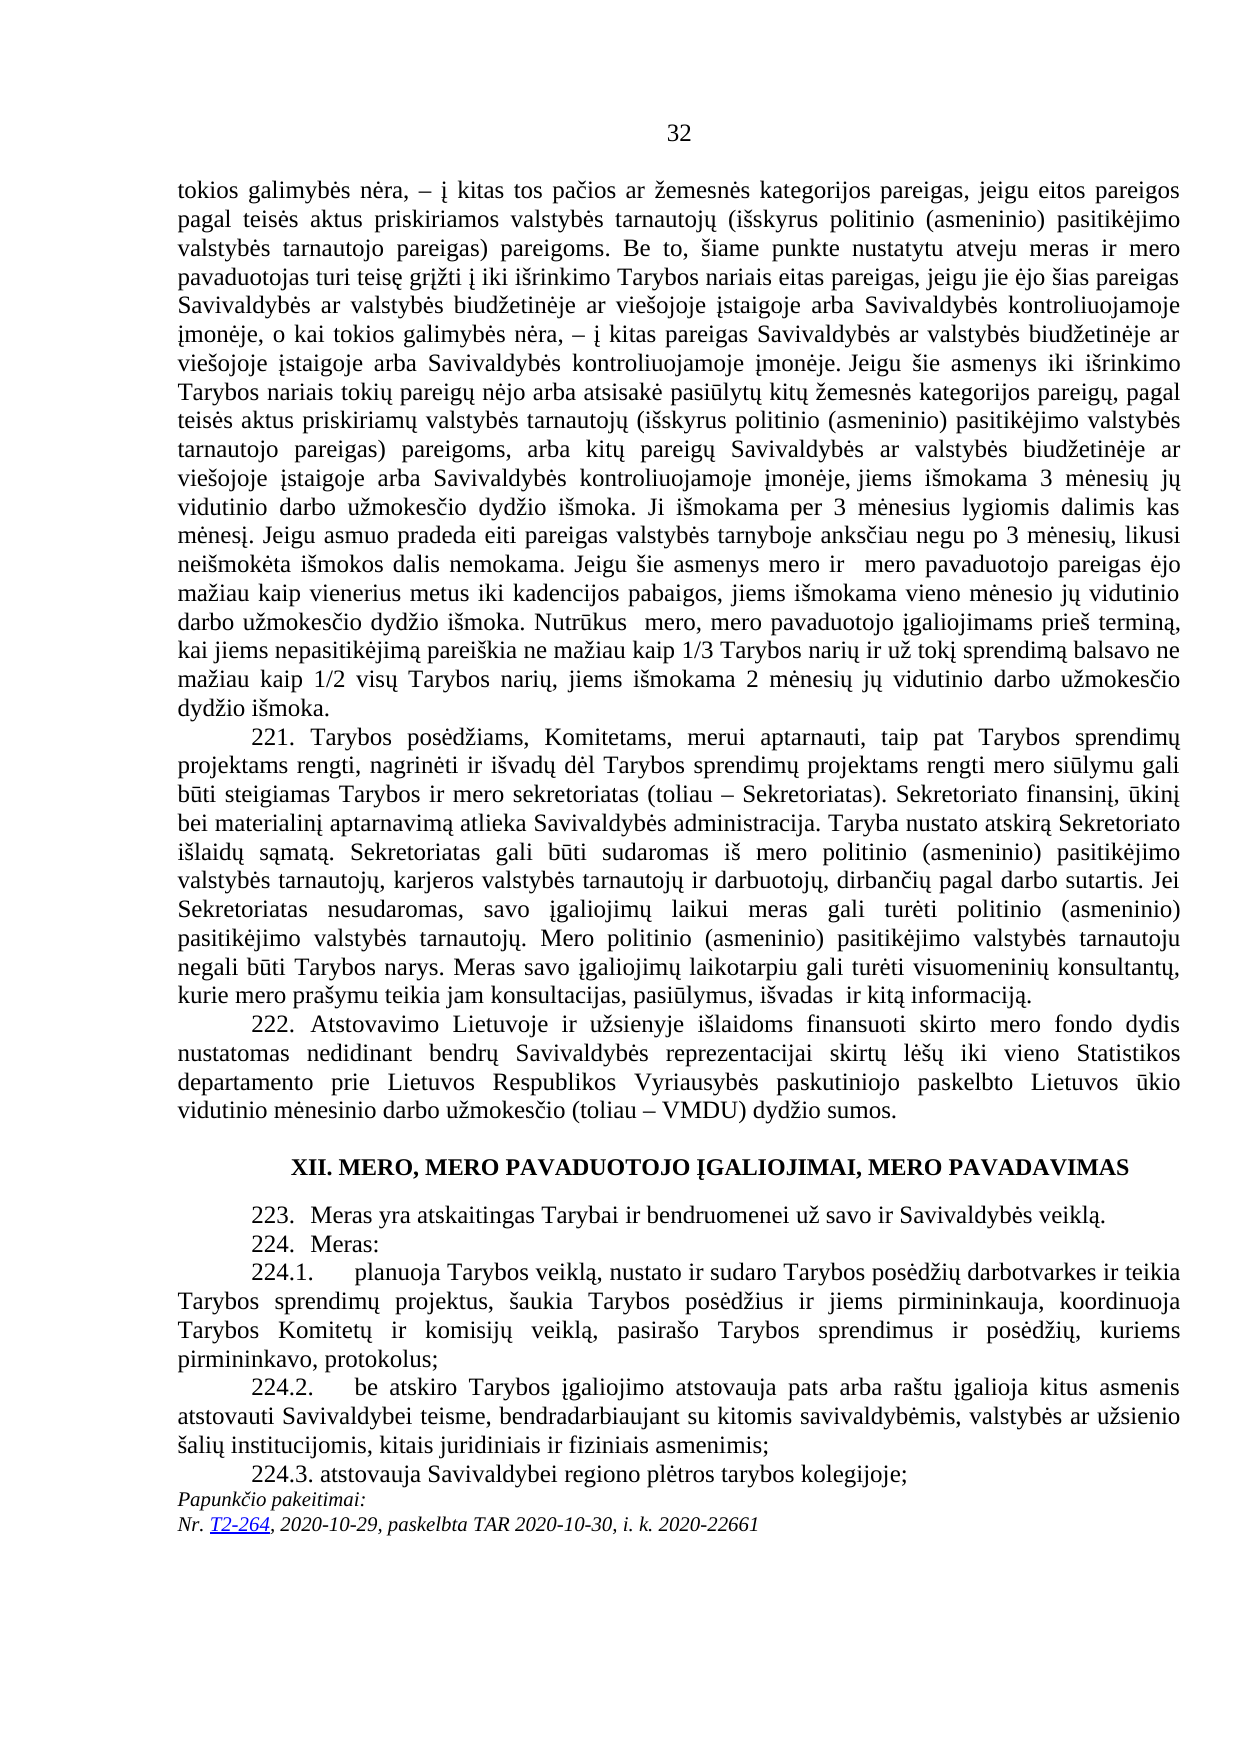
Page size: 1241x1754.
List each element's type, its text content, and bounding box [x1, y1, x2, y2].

text tokios galimybės nėra, – į kitas tos pačios ar žemesnės kategorijos pareigas, jeigu eitos pareigos pagal teisės aktus priskiriamos valstybės tarnautojų (išskyrus politinio (asmeninio) pasitikėjimo valstybės tarnautojo pareigas) pareigoms. Be to, šiame punkte nustatytu atveju meras ir mero pavaduotojas turi teisę grįžti į iki išrinkimo Tarybos nariais eitas pareigas, jeigu jie ėjo šias pareigas Savivaldybės ar valstybės biudžetinėje ar viešojoje įstaigoje arba Savivaldybės kontroliuojamoje įmonėje, o kai tokios galimybės nėra, – į kitas pareigas Savivaldybės ar valstybės biudžetinėje ar viešojoje įstaigoje arba Savivaldybės kontroliuojamoje įmonėje. Jeigu šie asmenys iki išrinkimo Tarybos nariais tokių pareigų nėjo arba atsisakė pasiūlytų kitų žemesnės kategorijos pareigų, pagal teisės aktus priskiriamų valstybės tarnautojų (išskyrus politinio (asmeninio) pasitikėjimo valstybės tarnautojo pareigas) pareigoms, arba kitų pareigų Savivaldybės ar valstybės biudžetinėje ar viešojoje įstaigoje arba Savivaldybės kontroliuojamoje įmonėje, jiems išmokama 3 mėnesių jų vidutinio darbo užmokesčio dydžio išmoka. Ji išmokama per 3 mėnesius lygiomis dalimis kas mėnesį. Jeigu asmuo pradeda eiti pareigas valstybės tarnyboje anksčiau negu po 3 mėnesių, likusi neišmokėta išmokos dalis nemokama. Jeigu šie asmenys mero ir mero pavaduotojo pareigas ėjo mažiau kaip vienerius metus iki kadencijos pabaigos, jiems išmokama vieno mėnesio jų vidutinio darbo užmokesčio dydžio išmoka. Nutrūkus mero, mero pavaduotojo įgaliojimams prieš terminą, kai jiems nepasitikėjimą pareiškia ne mažiau kaip 1/3 Tarybos narių ir už tokį sprendimą balsavo ne mažiau kaip 1/2 visų Tarybos narių, jiems išmokama 2 mėnesių jų vidutinio darbo užmokesčio dydžio išmoka. [177, 176, 1181, 722]
text 224. Meras: [177, 1229, 1181, 1257]
text 224.3. atstovauja Savivaldybei regiono plėtros tarybos kolegijoje; [177, 1459, 1181, 1487]
text 223. Meras yra atskaitingas Tarybai ir bendruomenei už savo ir Savivaldybės veiklą. [177, 1200, 1181, 1229]
text 224.2. be atskiro Tarybos įgaliojimo atstovauja pats arba raštu įgalioja kitus asmenis atstovauti Savivaldybei teisme, bendradarbiaujant su kitomis savivaldybėmis, valstybės ar užsienio šalių institucijomis, kitais juridiniais ir fiziniais asmenimis; [177, 1372, 1181, 1459]
text 222. Atstovavimo Lietuvoje ir užsienyje išlaidoms finansuoti skirto mero fondo dydis nustatomas nedidinant bendrų Savivaldybės reprezentacijai skirtų lėšų iki vieno Statistikos departamento prie Lietuvos Respublikos Vyriausybės paskutiniojo paskelbto Lietuvos ūkio vidutinio mėnesinio darbo užmokesčio (toliau – VMDU) dydžio sumos. [177, 1009, 1181, 1124]
text Nr. T2-264, 2020-10-29, paskelbta TAR 2020-10-30, i. k. 2020-22661 [177, 1511, 1181, 1536]
text 221. Tarybos posėdžiams, Komitetams, merui aptarnauti, taip pat Tarybos sprendimų projektams rengti, nagrinėti ir išvadų dėl Tarybos sprendimų projektams rengti mero siūlymu gali būti steigiamas Tarybos ir mero sekretoriatas (toliau – Sekretoriatas). Sekretoriato finansinį, ūkinį bei materialinį aptarnavimą atlieka Savivaldybės administracija. Taryba nustato atskirą Sekretoriato išlaidų sąmatą. Sekretoriatas gali būti sudaromas iš mero politinio (asmeninio) pasitikėjimo valstybės tarnautojų, karjeros valstybės tarnautojų ir darbuotojų, dirbančių pagal darbo sutartis. Jei Sekretoriatas nesudaromas, savo įgaliojimų laikui meras gali turėti politinio (asmeninio) pasitikėjimo valstybės tarnautojų. Mero politinio (asmeninio) pasitikėjimo valstybės tarnautoju negali būti Tarybos narys. Meras savo įgaliojimų laikotarpiu gali turėti visuomeninių konsultantų, kurie mero prašymu teikia jam konsultacijas, pasiūlymus, išvadas ir kitą informaciją. [177, 722, 1181, 1009]
text XII. MERO, MERO PAVADUOTOJO ĮGALIOJIMAI, MERO PAVADAVIMAS [177, 1153, 1181, 1181]
text Papunkčio pakeitimai: [177, 1487, 1181, 1511]
text 224.1. planuoja Tarybos veiklą, nustato ir sudaro Tarybos posėdžių darbotvarkes ir teikia Tarybos sprendimų projektus, šaukia Tarybos posėdžius ir jiems pirmininkauja, koordinuoja Tarybos Komitetų ir komisijų veiklą, pasirašo Tarybos sprendimus ir posėdžių, kuriems pirmininkavo, protokolus; [177, 1257, 1181, 1372]
